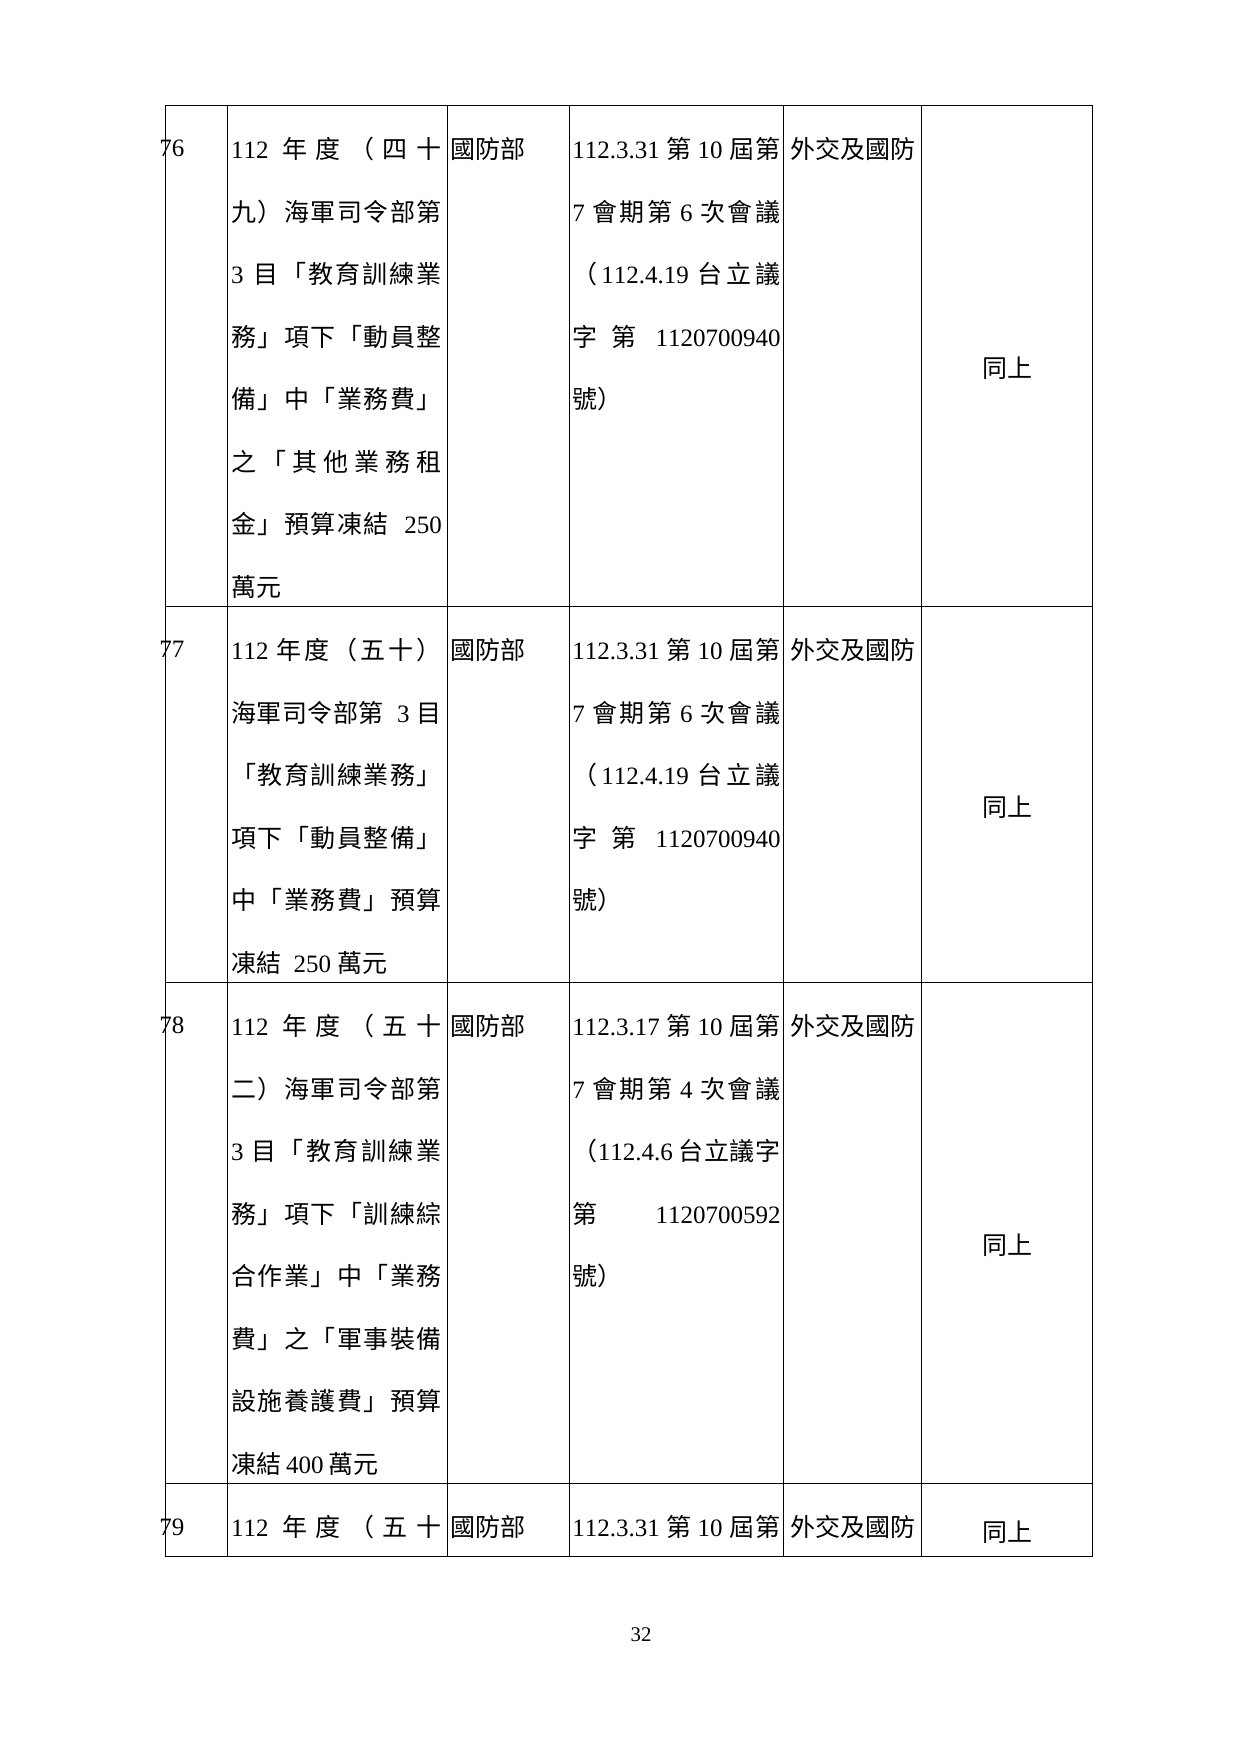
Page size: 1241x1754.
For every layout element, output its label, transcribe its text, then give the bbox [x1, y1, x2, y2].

table_cell 112年度（五十）海軍司令部第 3 目「教育訓練業務」項下「動員整備」中「業務費」預算凍結 250 萬元 [228, 607, 447, 982]
table_cell 同上 [922, 106, 1092, 606]
table_cell 國防部 [448, 106, 569, 606]
table_cell [166, 983, 227, 1483]
table_cell 外交及國防 [784, 983, 921, 1483]
table_cell 112年度（四十九）海軍司令部第 3 目「教育訓練業務」項下「動員整備」中「業務費」之「其他業務租金」預算凍結 250 萬元 [228, 106, 447, 606]
table_cell 同上 [922, 1484, 1092, 1556]
table_cell 外交及國防 [784, 1484, 921, 1556]
table_cell 外交及國防 [784, 106, 921, 606]
table_cell 112.3.31第10屆第7會期第6次會議（112.4.19台立議字第1120700940號） [570, 607, 783, 982]
table_cell 國防部 [448, 983, 569, 1483]
table_cell [166, 1484, 227, 1556]
table_cell [166, 607, 227, 982]
table_cell 外交及國防 [784, 607, 921, 982]
table_cell 同上 [922, 607, 1092, 982]
table_cell 112.3.31第10屆第7會期第6次會議（112.4.19台立議字第1120700940號） [570, 106, 783, 606]
table_cell 國防部 [448, 607, 569, 982]
table_cell 同上 [922, 983, 1092, 1483]
table_cell [166, 106, 227, 606]
table_cell 112.3.17第10屆第7會期第4次會議（112.4.6台立議字第1120700592號） [570, 983, 783, 1483]
table_cell 112年度（五十 [228, 1484, 447, 1556]
table_cell 112年度（五十二）海軍司令部第3目「教育訓練業務」項下「訓練綜合作業」中「業務費」之「軍事裝備設施養護費」預算凍結400萬元 [228, 983, 447, 1483]
table_cell 國防部 [448, 1484, 569, 1556]
table_cell 112.3.31第10屆第 [570, 1484, 783, 1556]
